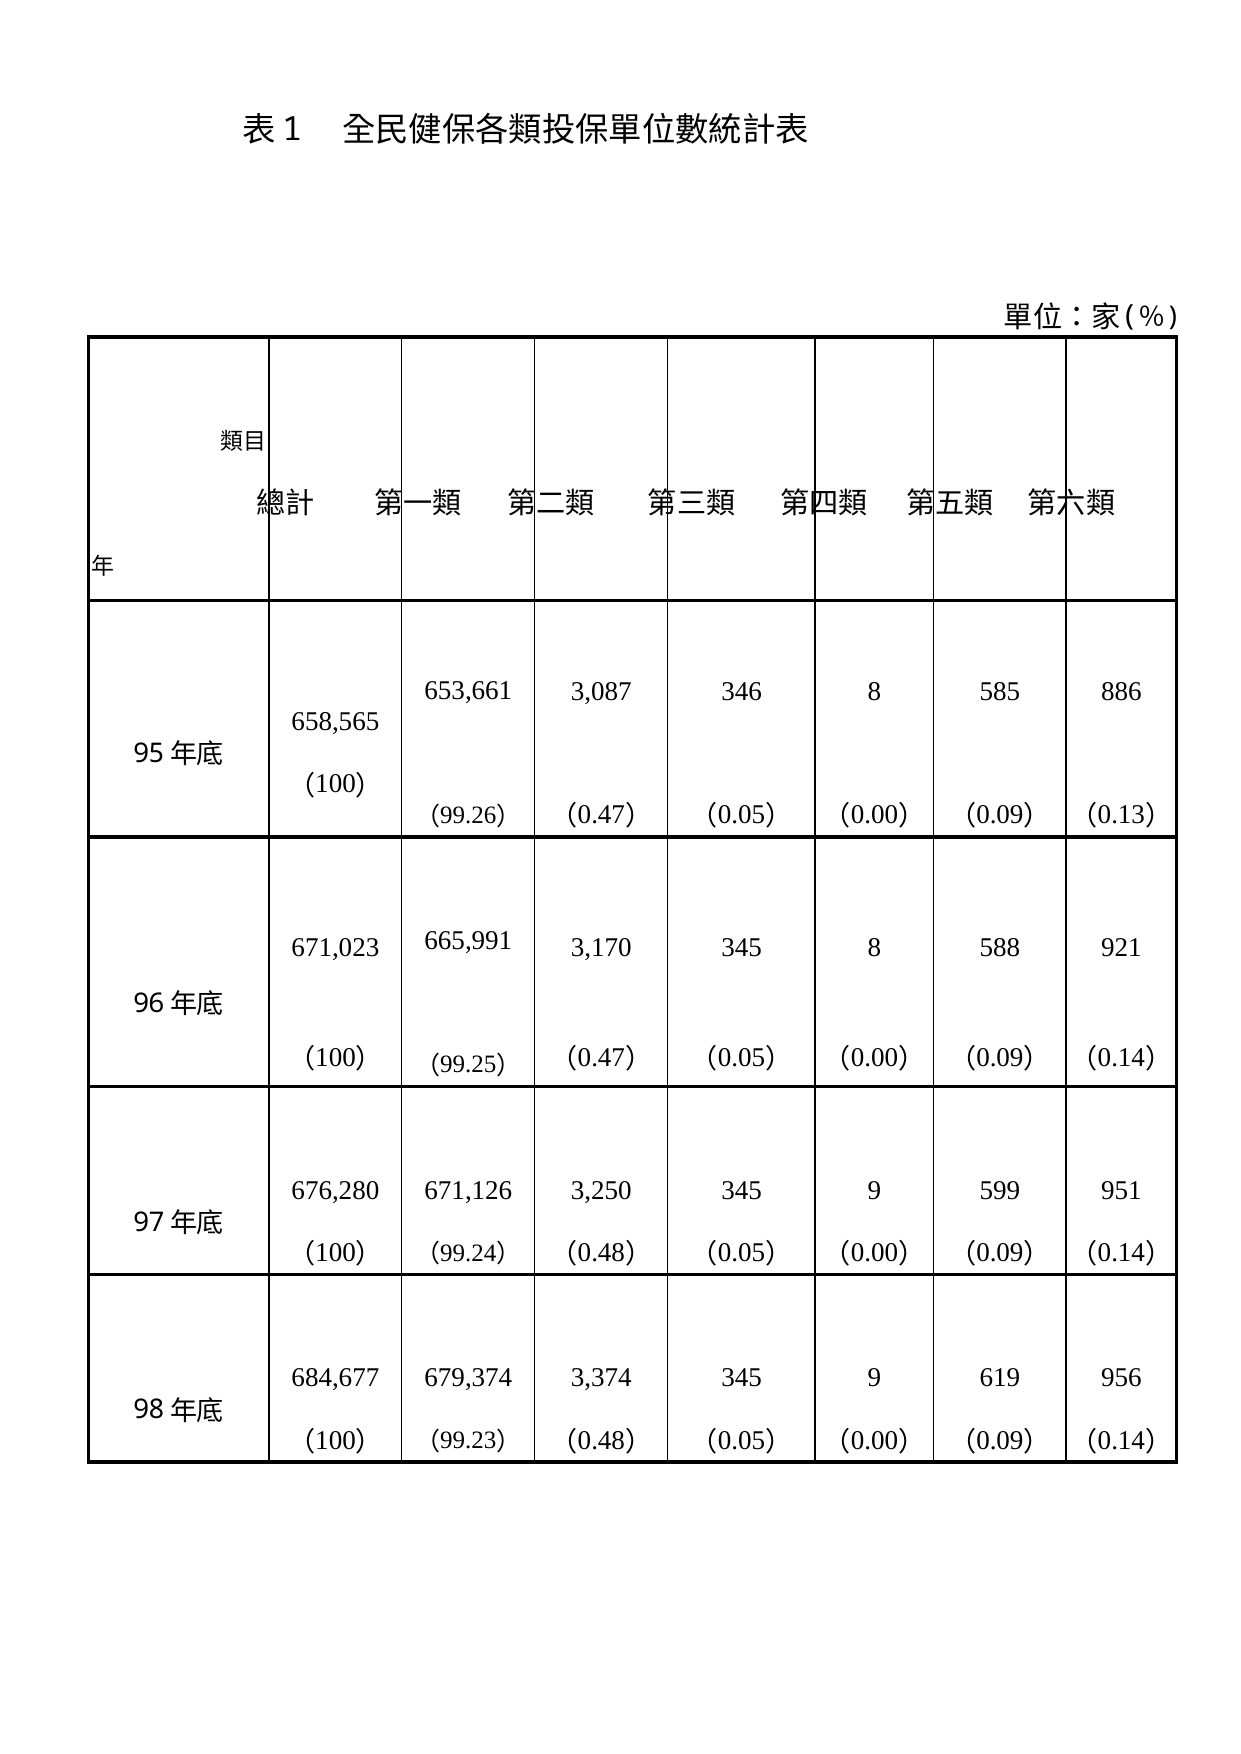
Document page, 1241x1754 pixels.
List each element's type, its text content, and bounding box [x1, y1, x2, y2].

table_header 總計 [270, 339, 401, 598]
table_cell 3,250 （0.48） [535, 1088, 667, 1273]
table_cell 588 （0.09） [934, 839, 1065, 1085]
table_cell 96年底 [90, 839, 268, 1085]
table_cell 585 （0.09） [934, 602, 1065, 835]
table_cell 97年底 [90, 1088, 268, 1273]
table_cell 671,126 （99.24） [402, 1088, 534, 1273]
table_header 第一類 [402, 339, 534, 598]
table_cell 3,170 （0.47） [535, 839, 667, 1085]
table_cell 98年底 [90, 1276, 268, 1460]
table_cell 3,374 （0.48） [535, 1276, 667, 1460]
table_cell 684,677 （100） [270, 1276, 401, 1460]
table_cell 8 （0.00） [816, 602, 933, 835]
table_cell 671,023 （100） [270, 839, 401, 1085]
table_cell 9 （0.00） [816, 1276, 933, 1460]
table_cell 619 （0.09） [934, 1276, 1065, 1460]
table_cell 886 （0.13） [1067, 602, 1175, 835]
table_header 第四類 [816, 339, 933, 598]
table_cell 8 （0.00） [816, 839, 933, 1085]
table_cell 658,565 （100） [270, 602, 401, 835]
table_cell 599 （0.09） [934, 1088, 1065, 1273]
table_cell 676,280 （100） [270, 1088, 401, 1273]
table_cell 345 （0.05） [668, 839, 814, 1085]
table_cell 921 （0.14） [1067, 839, 1175, 1085]
table_cell 679,374 （99.23） [402, 1276, 534, 1460]
table_cell 3,087 （0.47） [535, 602, 667, 835]
table_header 第二類 [535, 339, 667, 598]
table_cell 345 （0.05） [668, 1276, 814, 1460]
table_cell 346 （0.05） [668, 602, 814, 835]
table_header 類目 年 [90, 339, 268, 598]
table_cell 951 （0.14） [1067, 1088, 1175, 1273]
table_cell 95年底 [90, 602, 268, 835]
table_cell 345 （0.05） [668, 1088, 814, 1273]
table_header 第三類 [668, 339, 814, 598]
table_cell 956 （0.14） [1067, 1276, 1175, 1460]
table_cell 653,661 （99.26） [402, 602, 534, 835]
table_header 第五類 [934, 339, 1065, 598]
text 單位：家(％) [122, 210, 1181, 335]
table_cell 9 （0.00） [816, 1088, 933, 1273]
table_cell 665,991 （99.25） [402, 839, 534, 1085]
text 表1 全民健保各類投保單位數統計表 [122, 85, 1152, 148]
table_header 第六類 [1067, 339, 1175, 598]
